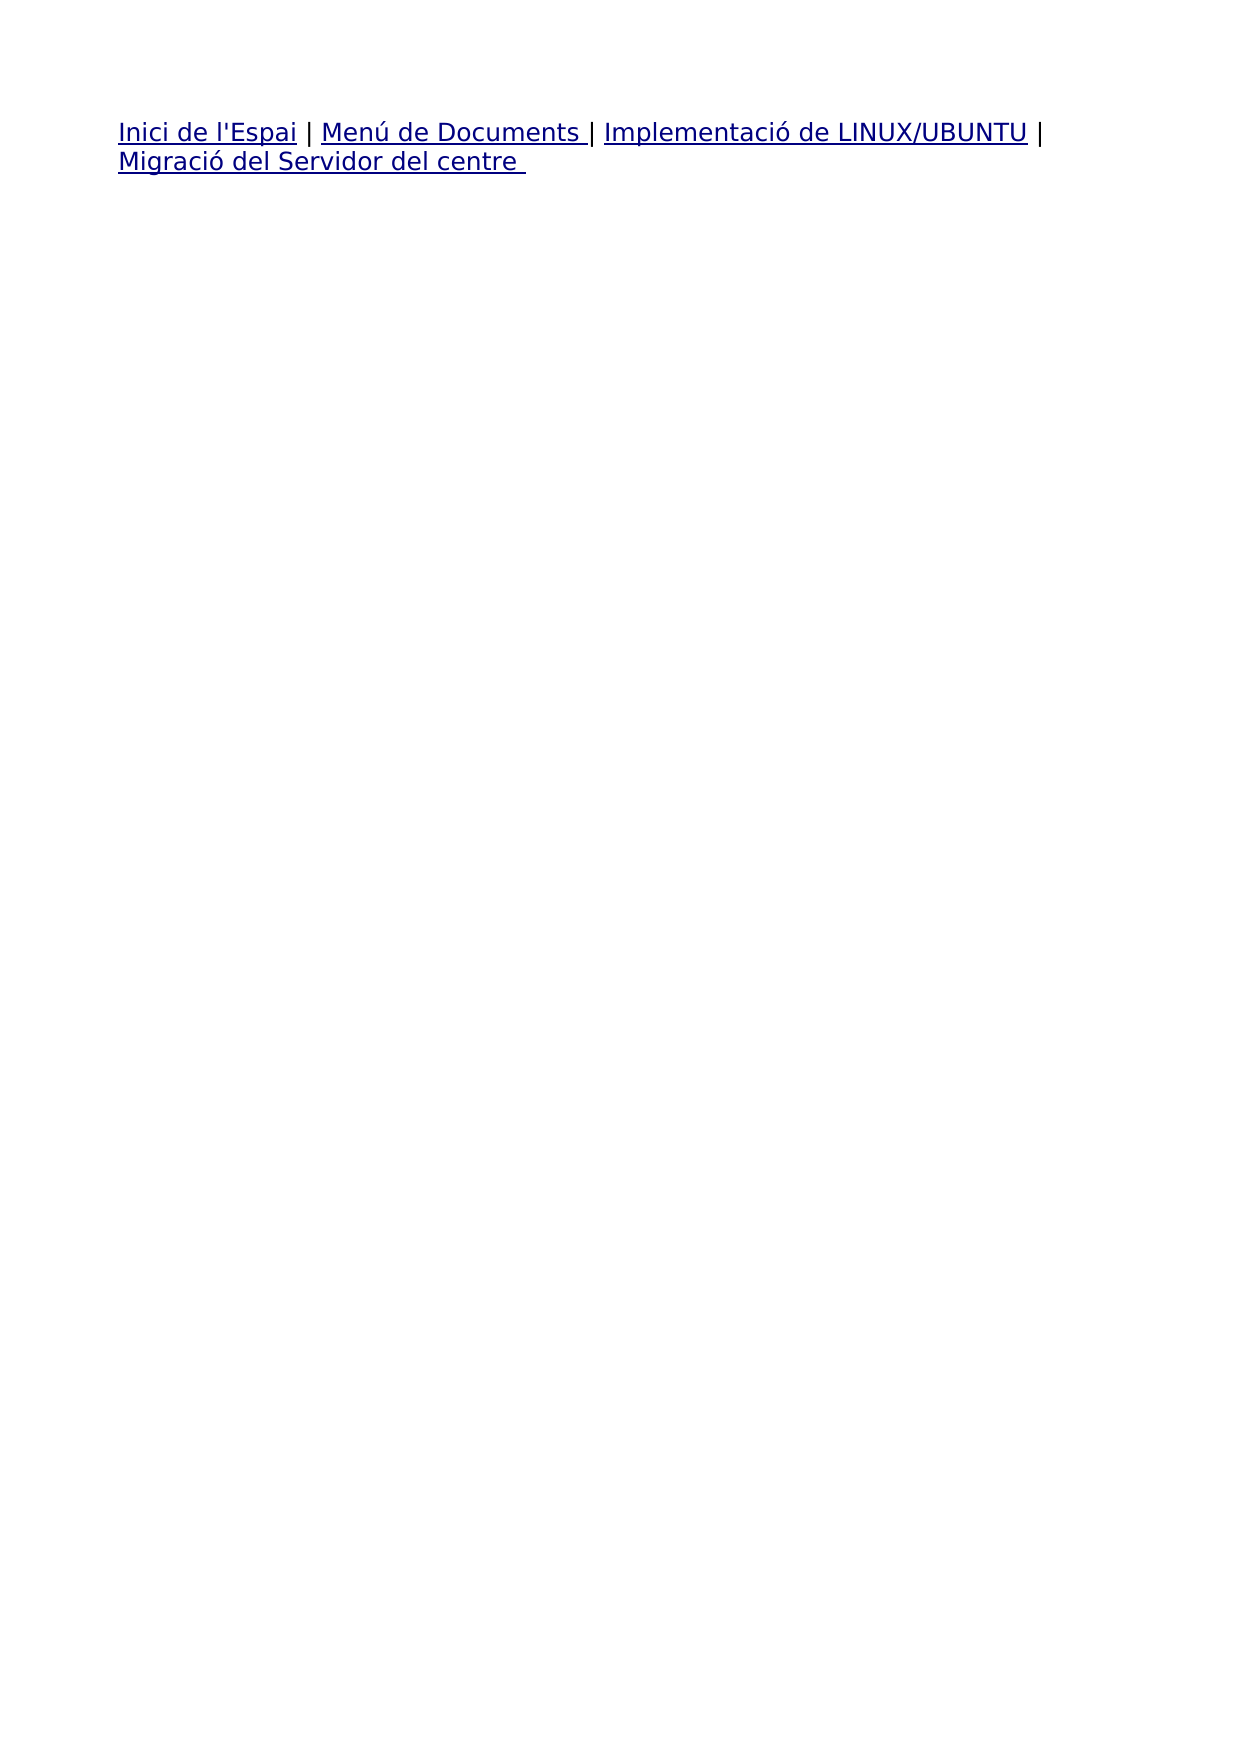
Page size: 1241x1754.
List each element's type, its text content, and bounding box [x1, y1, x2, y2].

text Inici de l'Espai | Menú de Documents | Implementació de LINUX/UBUNTU | Migració del Servidor del centre [118, 118, 1122, 176]
